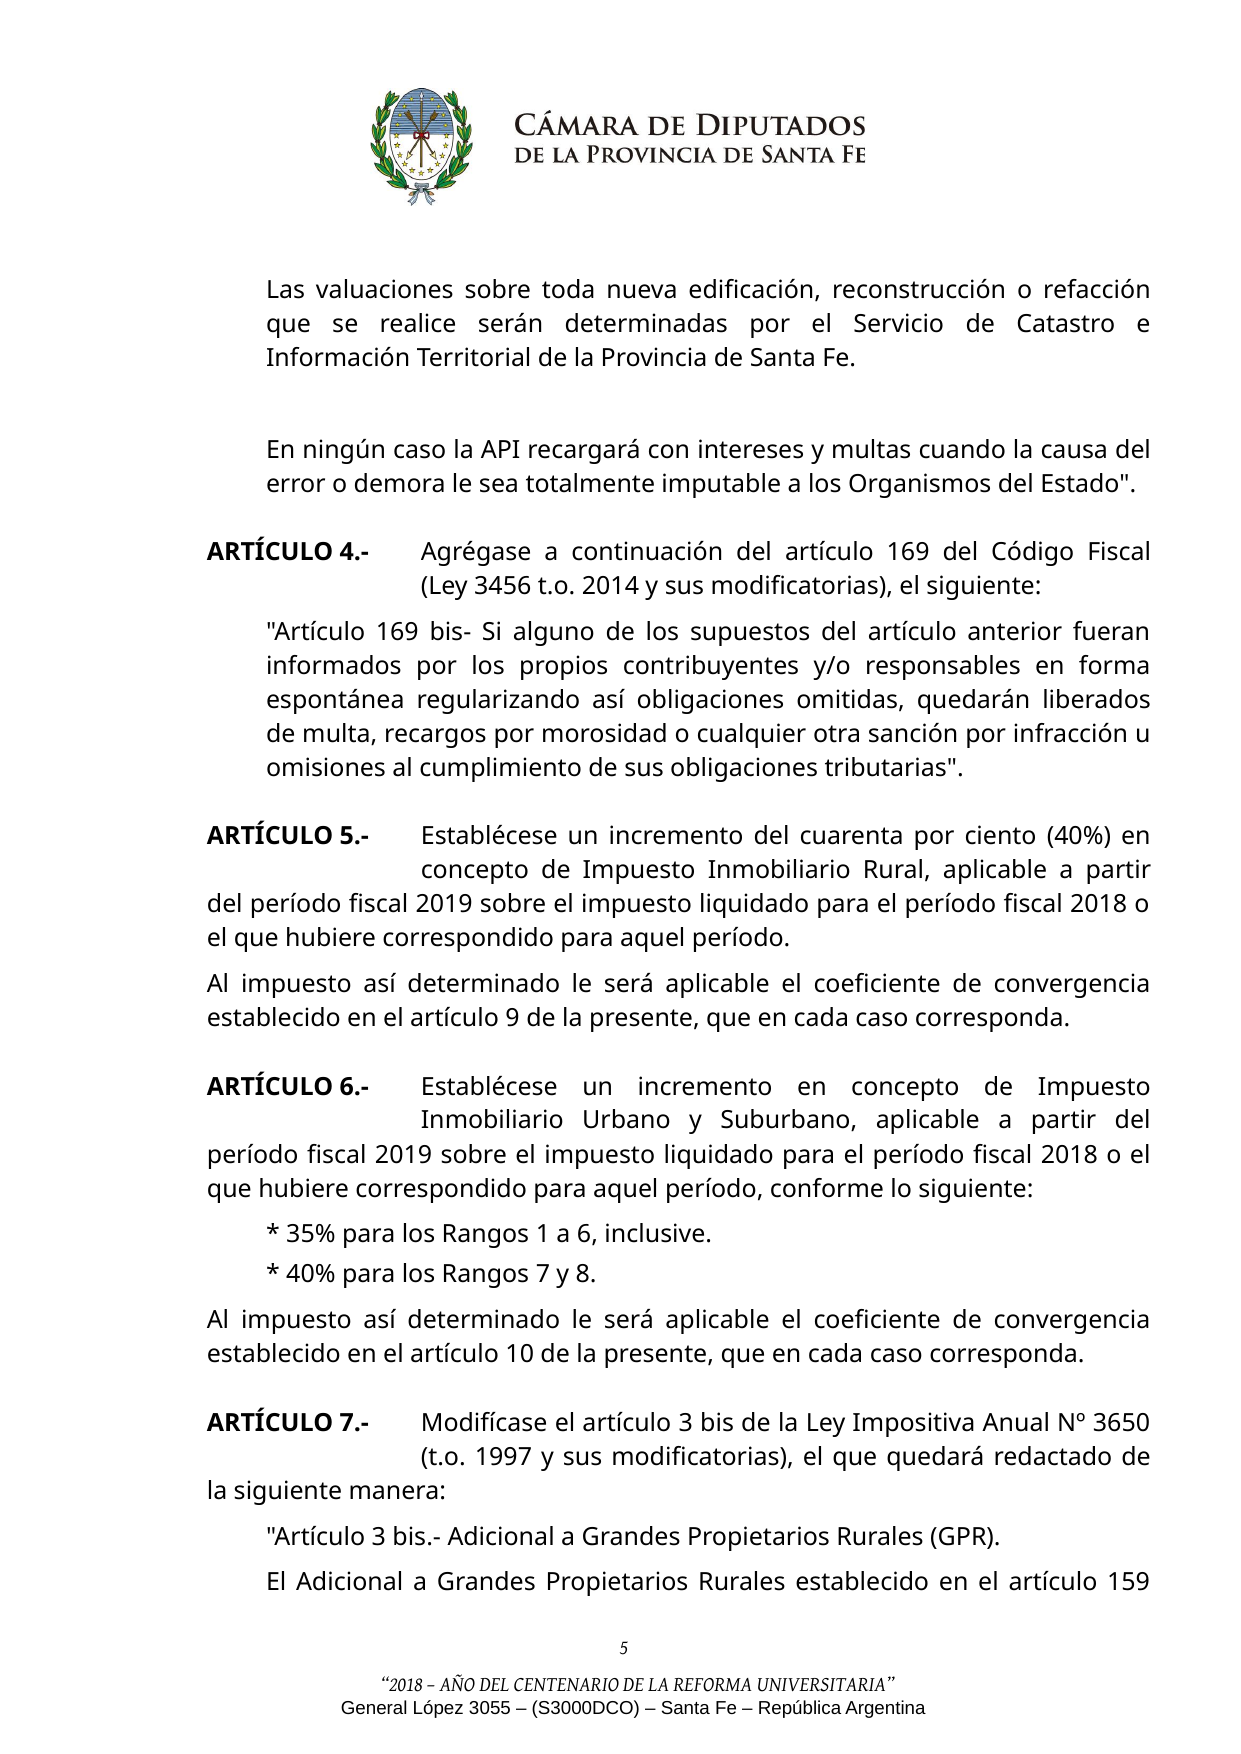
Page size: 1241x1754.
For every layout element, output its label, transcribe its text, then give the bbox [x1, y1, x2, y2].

table_header ARTÍCULO 5.- [207, 818, 421, 868]
picture [370, 88, 866, 210]
text * 40% para los Rangos 7 y 8. [266, 1256, 1152, 1290]
text En ningún caso la API recargará con intereses y multas cuando la causa del error o demora le sea totalmente imputable a los Organismos del Estado". [266, 431, 1152, 499]
table_header ARTÍCULO 6.- [207, 1068, 421, 1118]
table_header ARTÍCULO 7.- [207, 1404, 421, 1454]
text Agrégase a continuación del artículo 169 del Código Fiscal (Ley 3456 t.o. 2014 y sus modificatorias), el siguiente: [207, 534, 1152, 602]
text Al impuesto así determinado le será aplicable el coeficiente de convergencia establecido en el artículo 10 de la presente, que en cada caso corresponda. [207, 1302, 1152, 1370]
table_header ARTÍCULO 4.- [207, 534, 421, 584]
text * 35% para los Rangos 1 a 6, inclusive. [266, 1216, 1152, 1250]
text El Adicional a Grandes Propietarios Rurales establecido en el artículo 159 [266, 1564, 1152, 1598]
text Establécese un incremento en concepto de Impuesto Inmobiliario Urbano y Suburbano, aplicable a partir del período fiscal 2019 sobre el impuesto liquidado para el período fiscal 2018 o el que hubiere correspondido para aquel período, conforme lo siguiente: [207, 1068, 1152, 1204]
text Establécese un incremento del cuarenta por ciento (40%) en concepto de Impuesto Inmobiliario Rural, aplicable a partir del período fiscal 2019 sobre el impuesto liquidado para el período fiscal 2018 o el que hubiere correspondido para aquel período. [207, 818, 1152, 954]
text Modifícase el artículo 3 bis de la Ley Impositiva Anual Nº 3650 (t.o. 1997 y sus modificatorias), el que quedará redactado de la siguiente manera: [207, 1404, 1152, 1506]
text "Artículo 169 bis- Si alguno de los supuestos del artículo anterior fueran informados por los propios contribuyentes y/o responsables en forma espontánea regularizando así obligaciones omitidas, quedarán liberados de multa, recargos por morosidad o cualquier otra sanción por infracción u omisiones al cumplimiento de sus obligaciones tributarias". [266, 613, 1152, 784]
text Las valuaciones sobre toda nueva edificación, reconstrucción o refacción que se realice serán determinadas por el Servicio de Catastro e Información Territorial de la Provincia de Santa Fe. [266, 272, 1152, 374]
text Al impuesto así determinado le será aplicable el coeficiente de convergencia establecido en el artículo 9 de la presente, que en cada caso corresponda. [207, 966, 1152, 1034]
text "Artículo 3 bis.- Adicional a Grandes Propietarios Rurales (GPR). [266, 1518, 1152, 1552]
